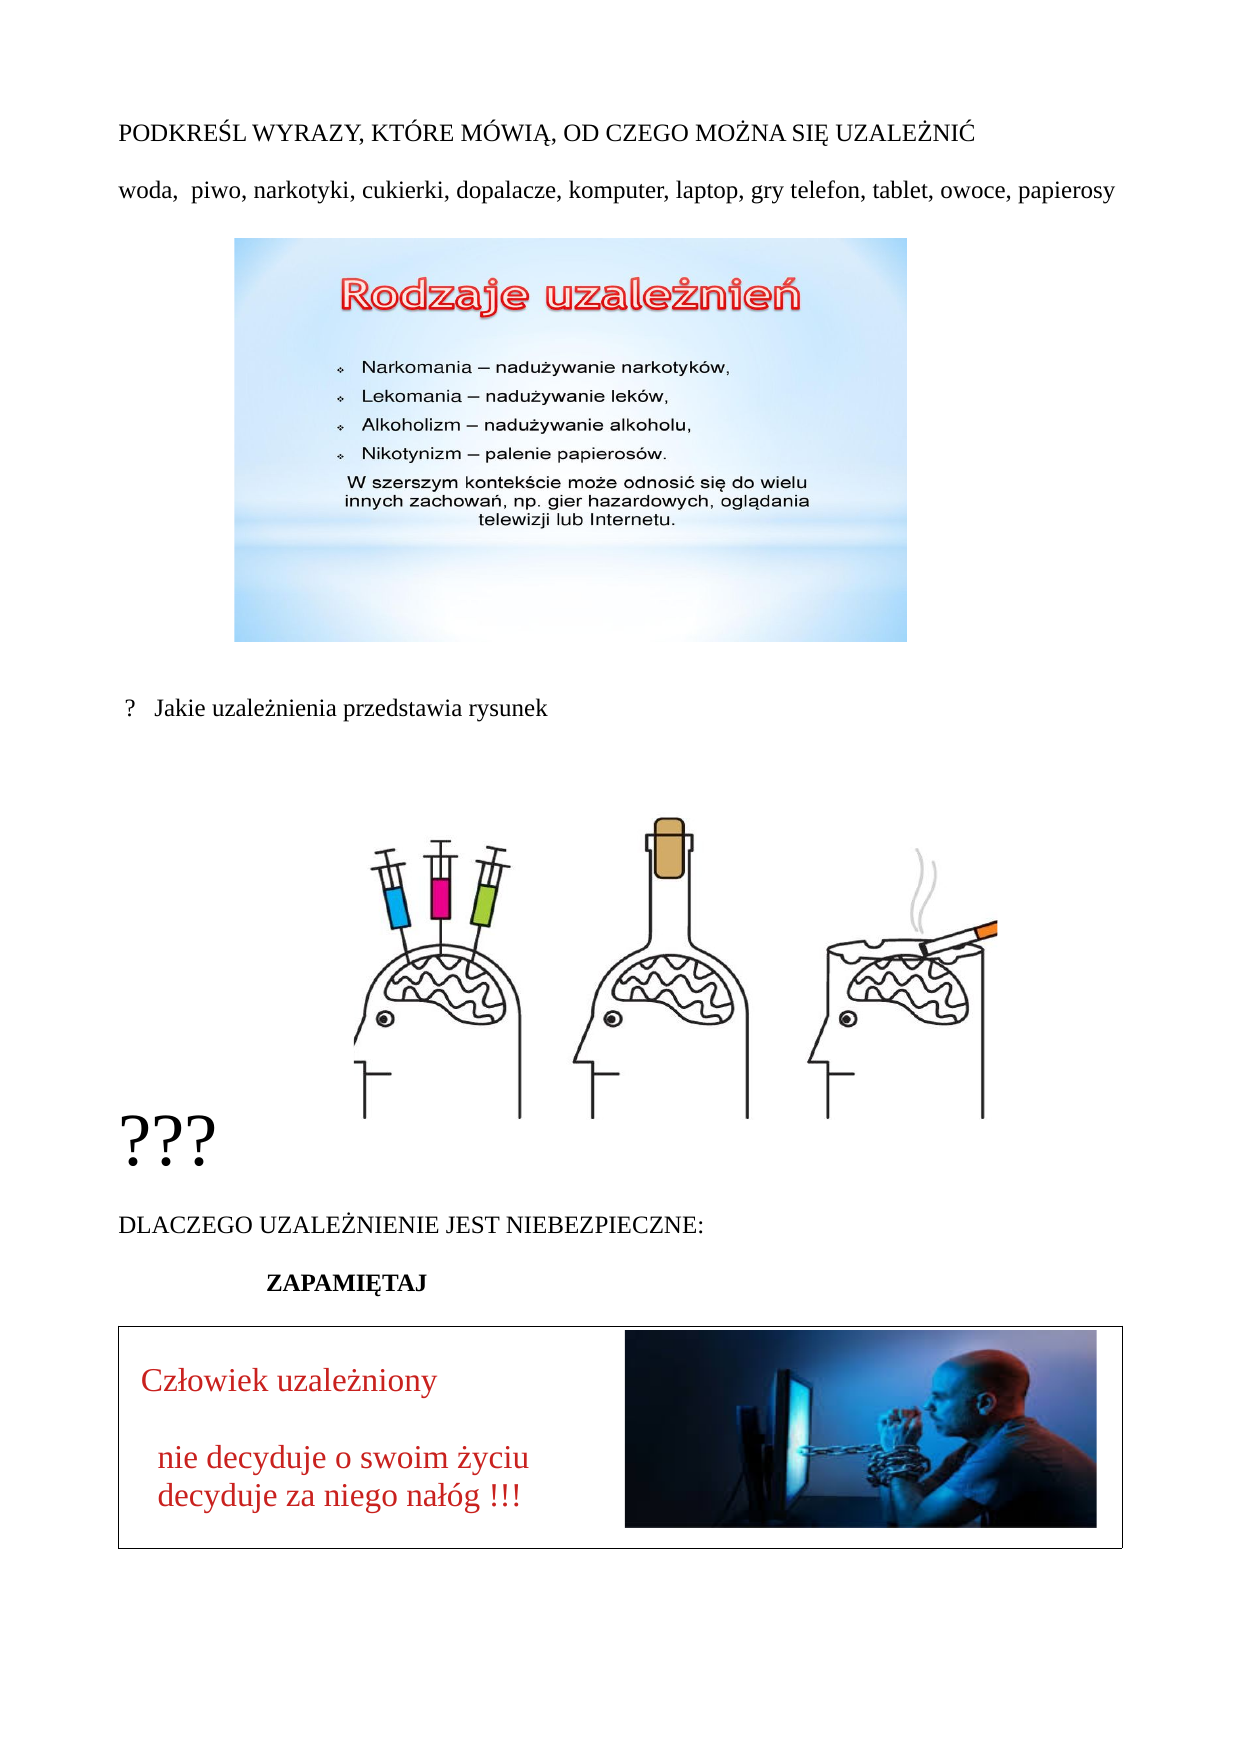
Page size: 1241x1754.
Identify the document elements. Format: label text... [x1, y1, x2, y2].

picture [234, 238, 907, 642]
text PODKREŚL WYRAZY, KTÓRE MÓWIĄ, OD CZEGO MOŻNA SIĘ UZALEŻNIĆ [118, 118, 1122, 147]
text ??? DLACZEGO UZALEŻNIENIE JEST NIEBEZPIECZNE: [118, 1096, 1122, 1239]
text woda, piwo, narkotyki, cukierki, dopalacze, komputer, laptop, gry telefon, tablet, owoce, papierosy [118, 176, 1122, 204]
picture [624, 1330, 1097, 1528]
table_header Człowiek uzależniony nie decyduje o swoim życiu decyduje za niego nałóg !!! [119, 1327, 1122, 1548]
text ZAPAMIĘTAJ [118, 1268, 1122, 1297]
text ? Jakie uzależnienia przedstawia rysunek [118, 693, 1122, 722]
picture [353, 783, 998, 1120]
